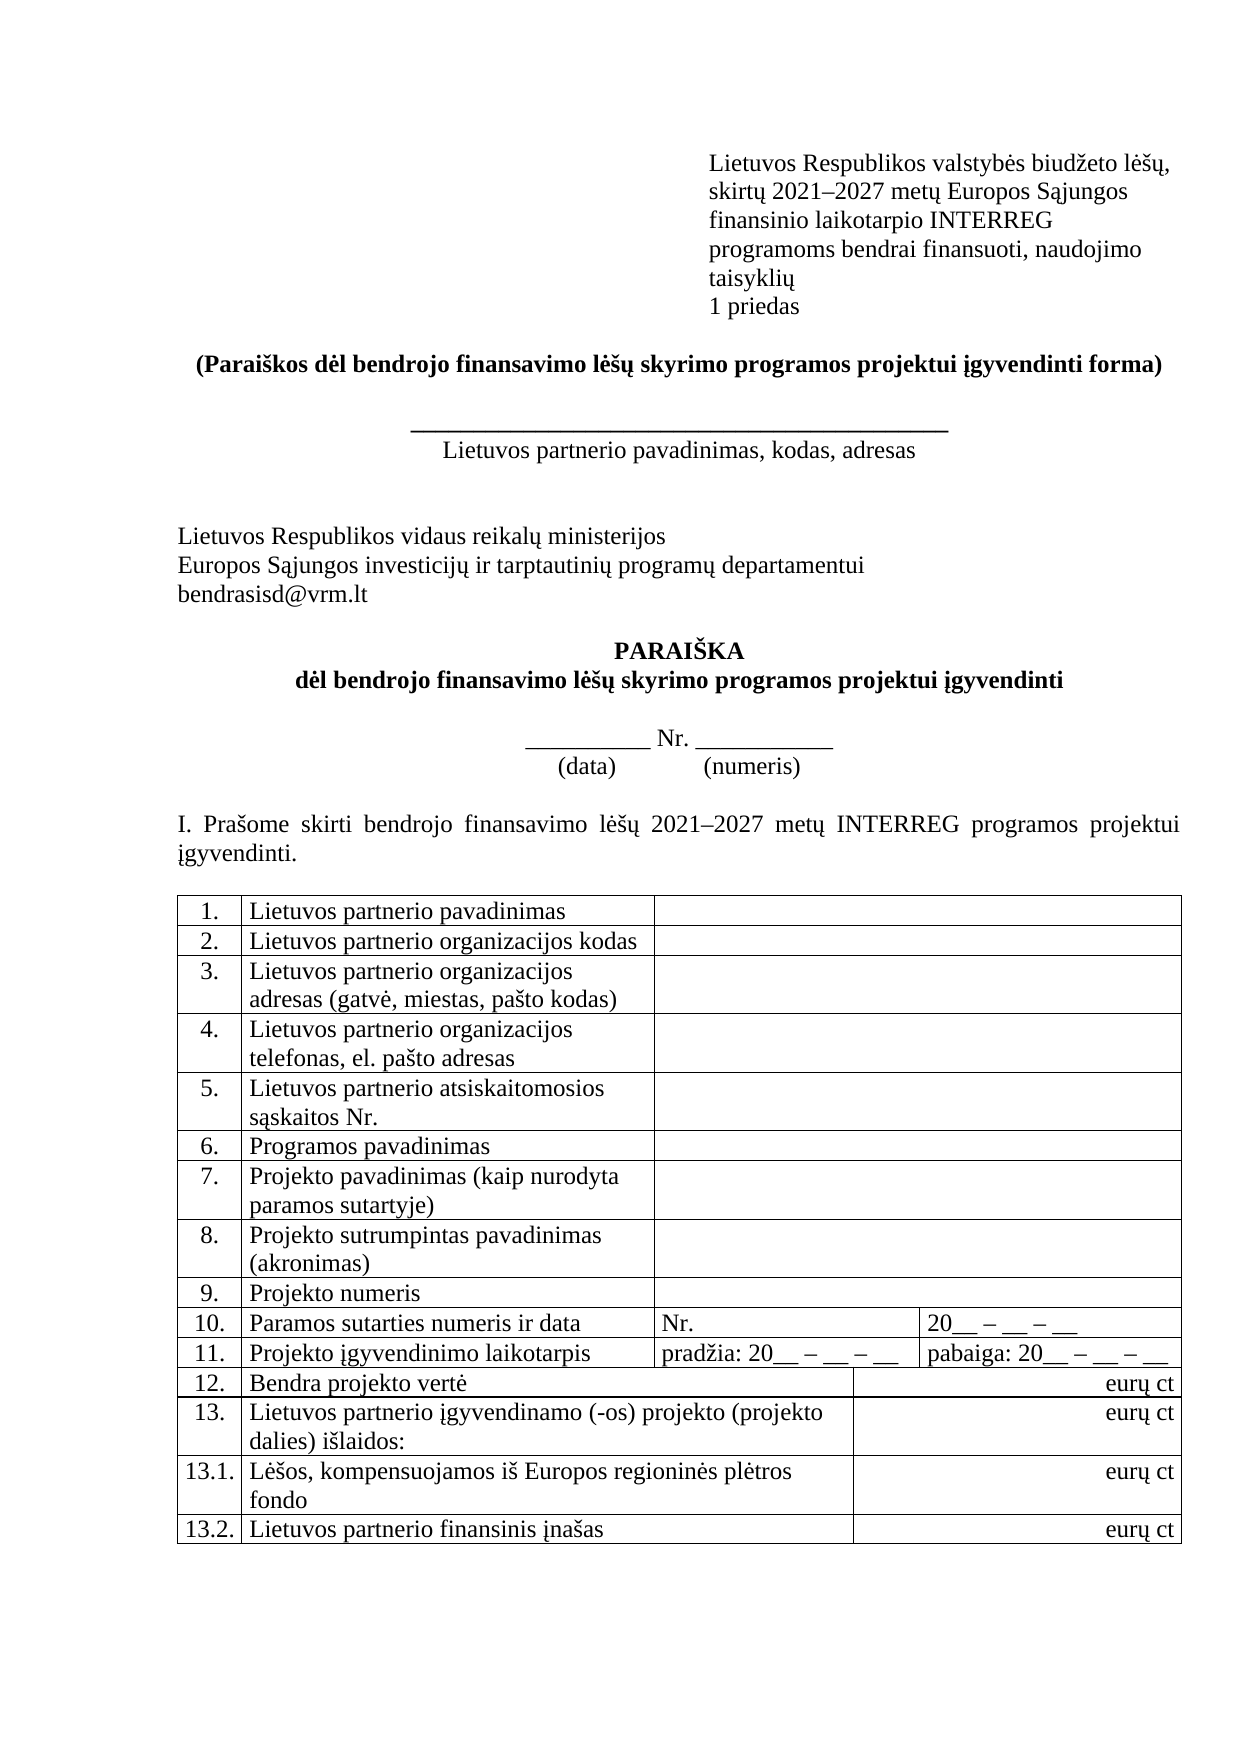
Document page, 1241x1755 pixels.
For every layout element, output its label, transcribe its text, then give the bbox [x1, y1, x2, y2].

table_cell 9. [178, 1278, 241, 1307]
text skirtų 2021–2027 metų Europos Sąjungos [709, 176, 1181, 205]
table_cell [655, 1278, 1181, 1307]
table_cell Lėšos, kompensuojamos iš Europos regioninės plėtros fondo [242, 1456, 853, 1513]
text __________ Nr. ___________ [177, 723, 1181, 751]
table_cell [655, 1220, 1181, 1277]
table_cell 2. [178, 926, 241, 955]
table_cell eurų ct [854, 1456, 1181, 1513]
table_cell eurų ct [854, 1515, 1181, 1543]
text programoms bendrai finansuoti, naudojimo [709, 234, 1181, 263]
table_cell 13.2. [178, 1515, 241, 1543]
table_cell 6. [178, 1131, 241, 1160]
text Lietuvos Respublikos valstybės biudžeto lėšų, [709, 148, 1181, 176]
table_cell Paramos sutarties numeris ir data [242, 1308, 654, 1337]
table_cell Projekto pavadinimas (kaip nurodyta paramos sutartyje) [242, 1161, 654, 1219]
table_cell pradžia: 20__ – __ – __ [655, 1338, 919, 1367]
table_cell 20__ – __ – __ [920, 1308, 1181, 1337]
table_cell 10. [178, 1308, 241, 1337]
table_cell Nr. [655, 1308, 919, 1337]
table_cell Lietuvos partnerio organizacijos kodas [242, 926, 654, 955]
text Lietuvos partnerio pavadinimas, kodas, adresas [177, 435, 1181, 464]
table_cell [655, 926, 1181, 955]
text dėl bendrojo finansavimo lėšų skyrimo programos projektui įgyvendinti [177, 665, 1181, 694]
text ___________________________________________ [177, 406, 1181, 435]
table_cell Lietuvos partnerio finansinis įnašas [242, 1515, 853, 1543]
table_cell [655, 956, 1181, 1013]
table_cell Bendra projekto vertė [242, 1368, 853, 1396]
table_cell [655, 1161, 1181, 1219]
table_cell [655, 1073, 1181, 1130]
table_cell eurų ct [854, 1398, 1181, 1455]
table_cell Lietuvos partnerio įgyvendinamo (-os) projekto (projekto dalies) išlaidos: [242, 1398, 853, 1455]
table_cell 5. [178, 1073, 241, 1130]
table_cell [655, 1014, 1181, 1072]
table_cell 3. [178, 956, 241, 1013]
table_cell 8. [178, 1220, 241, 1277]
text 1 priedas [709, 291, 1181, 320]
text bendrasisd@vrm.lt [177, 579, 1181, 608]
table_cell 4. [178, 1014, 241, 1072]
text PARAIŠKA [177, 636, 1181, 665]
table_cell [655, 1131, 1181, 1160]
table_cell eurų ct [854, 1368, 1181, 1396]
table_cell 12. [178, 1368, 241, 1396]
text Lietuvos Respublikos vidaus reikalų ministerijos [177, 521, 1181, 550]
table_cell pabaiga: 20__ – __ – __ [920, 1338, 1181, 1367]
text finansinio laikotarpio INTERREG [709, 205, 1181, 234]
table_cell Programos pavadinimas [242, 1131, 654, 1160]
table_cell Lietuvos partnerio organizacijos telefonas, el. pašto adresas [242, 1014, 654, 1072]
text (Paraiškos dėl bendrojo finansavimo lėšų skyrimo programos projektui įgyvendinti forma) [177, 349, 1181, 378]
table_cell 13. [178, 1398, 241, 1455]
text (data) (numeris) [177, 751, 1181, 780]
text I. Prašome skirti bendrojo finansavimo lėšų 2021–2027 metų INTERREG programos projektui įgyvendinti. [177, 809, 1181, 866]
table_cell Lietuvos partnerio atsiskaitomosios sąskaitos Nr. [242, 1073, 654, 1130]
text Europos Sąjungos investicijų ir tarptautinių programų departamentui [177, 550, 1181, 579]
table_header 1. [178, 896, 241, 925]
table_cell 11. [178, 1338, 241, 1367]
text taisyklių [709, 263, 1181, 291]
table_cell Lietuvos partnerio organizacijos adresas (gatvė, miestas, pašto kodas) [242, 956, 654, 1013]
table_cell Projekto sutrumpintas pavadinimas (akronimas) [242, 1220, 654, 1277]
table_cell Projekto numeris [242, 1278, 654, 1307]
table_cell 13.1. [178, 1456, 241, 1513]
table_header [655, 896, 1181, 925]
table_header Lietuvos partnerio pavadinimas [242, 896, 654, 925]
table_cell Projekto įgyvendinimo laikotarpis [242, 1338, 654, 1367]
table_cell 7. [178, 1161, 241, 1219]
